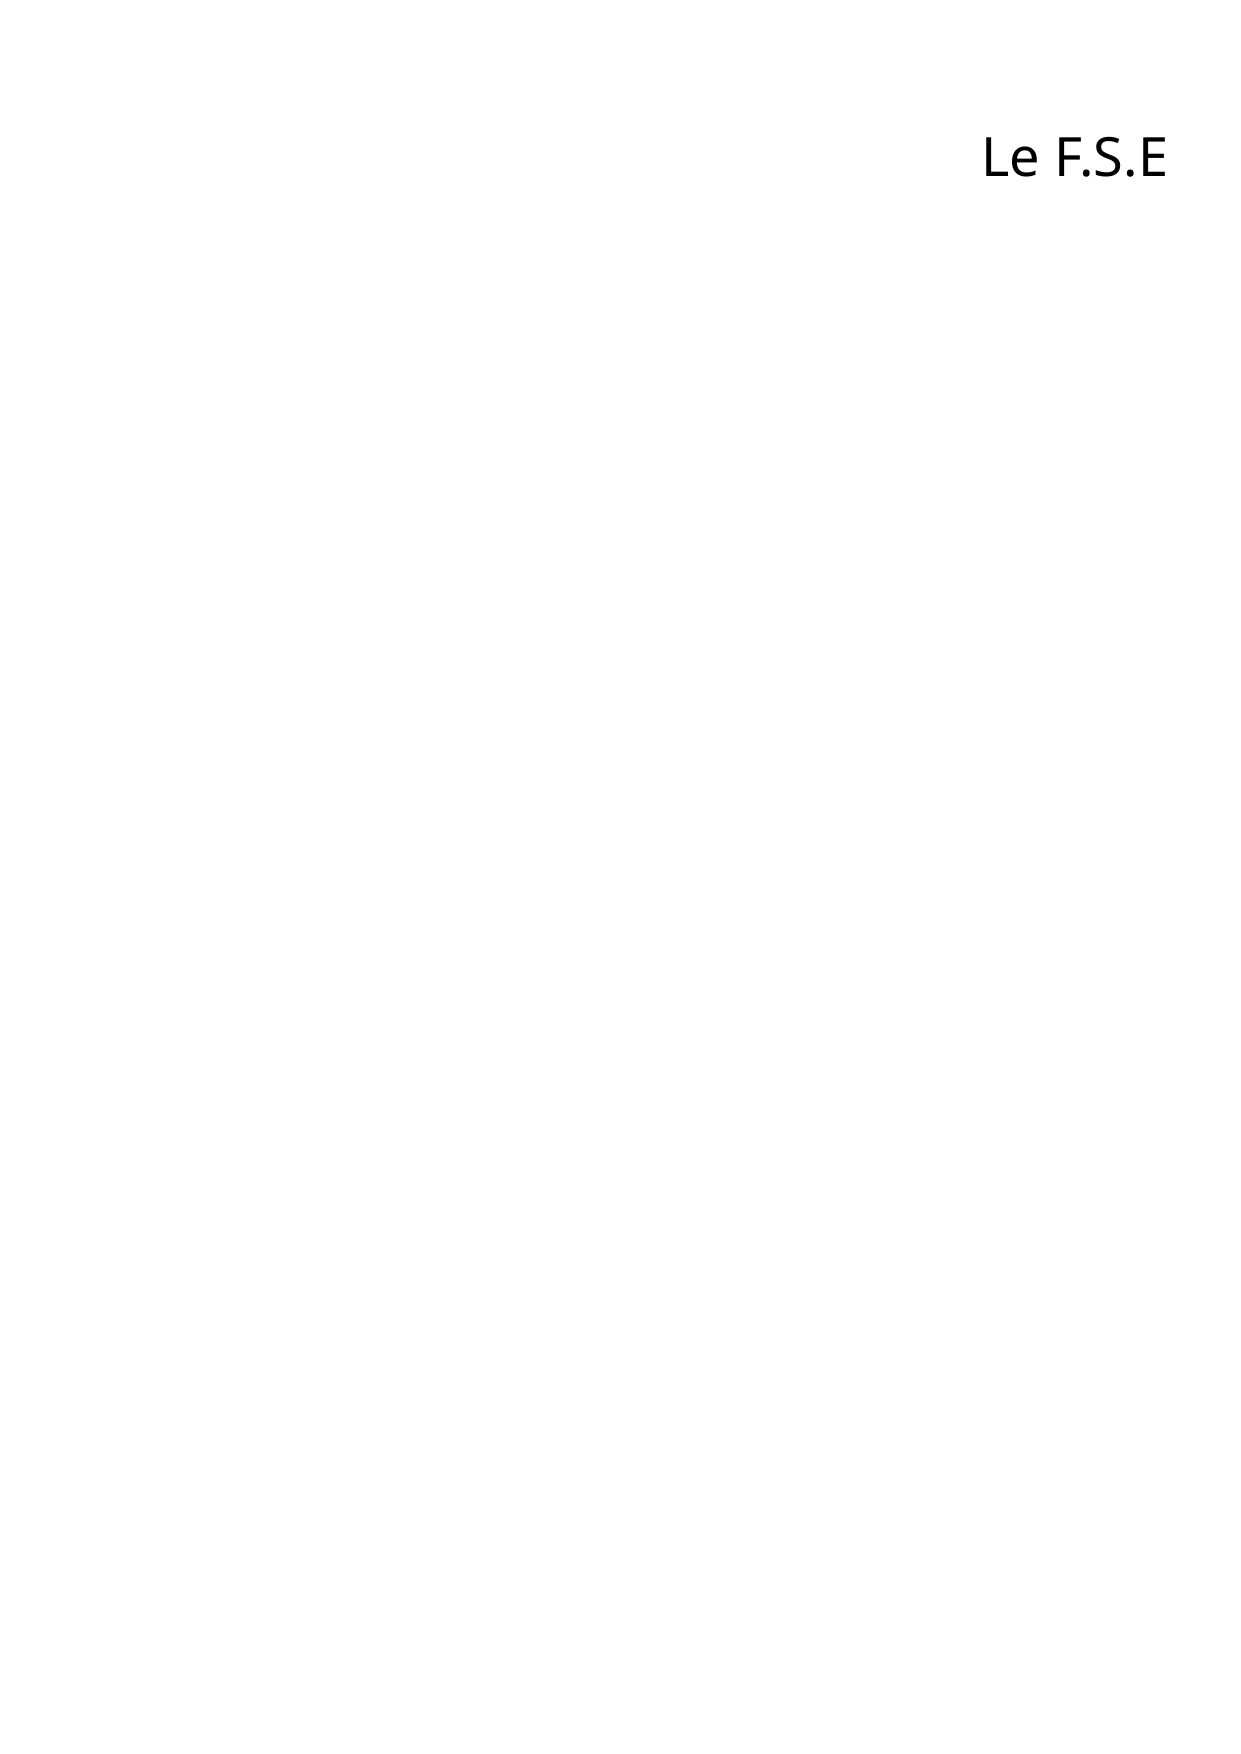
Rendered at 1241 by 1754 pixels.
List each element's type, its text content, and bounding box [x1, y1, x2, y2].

text Le F.S.E [66, 118, 1168, 192]
